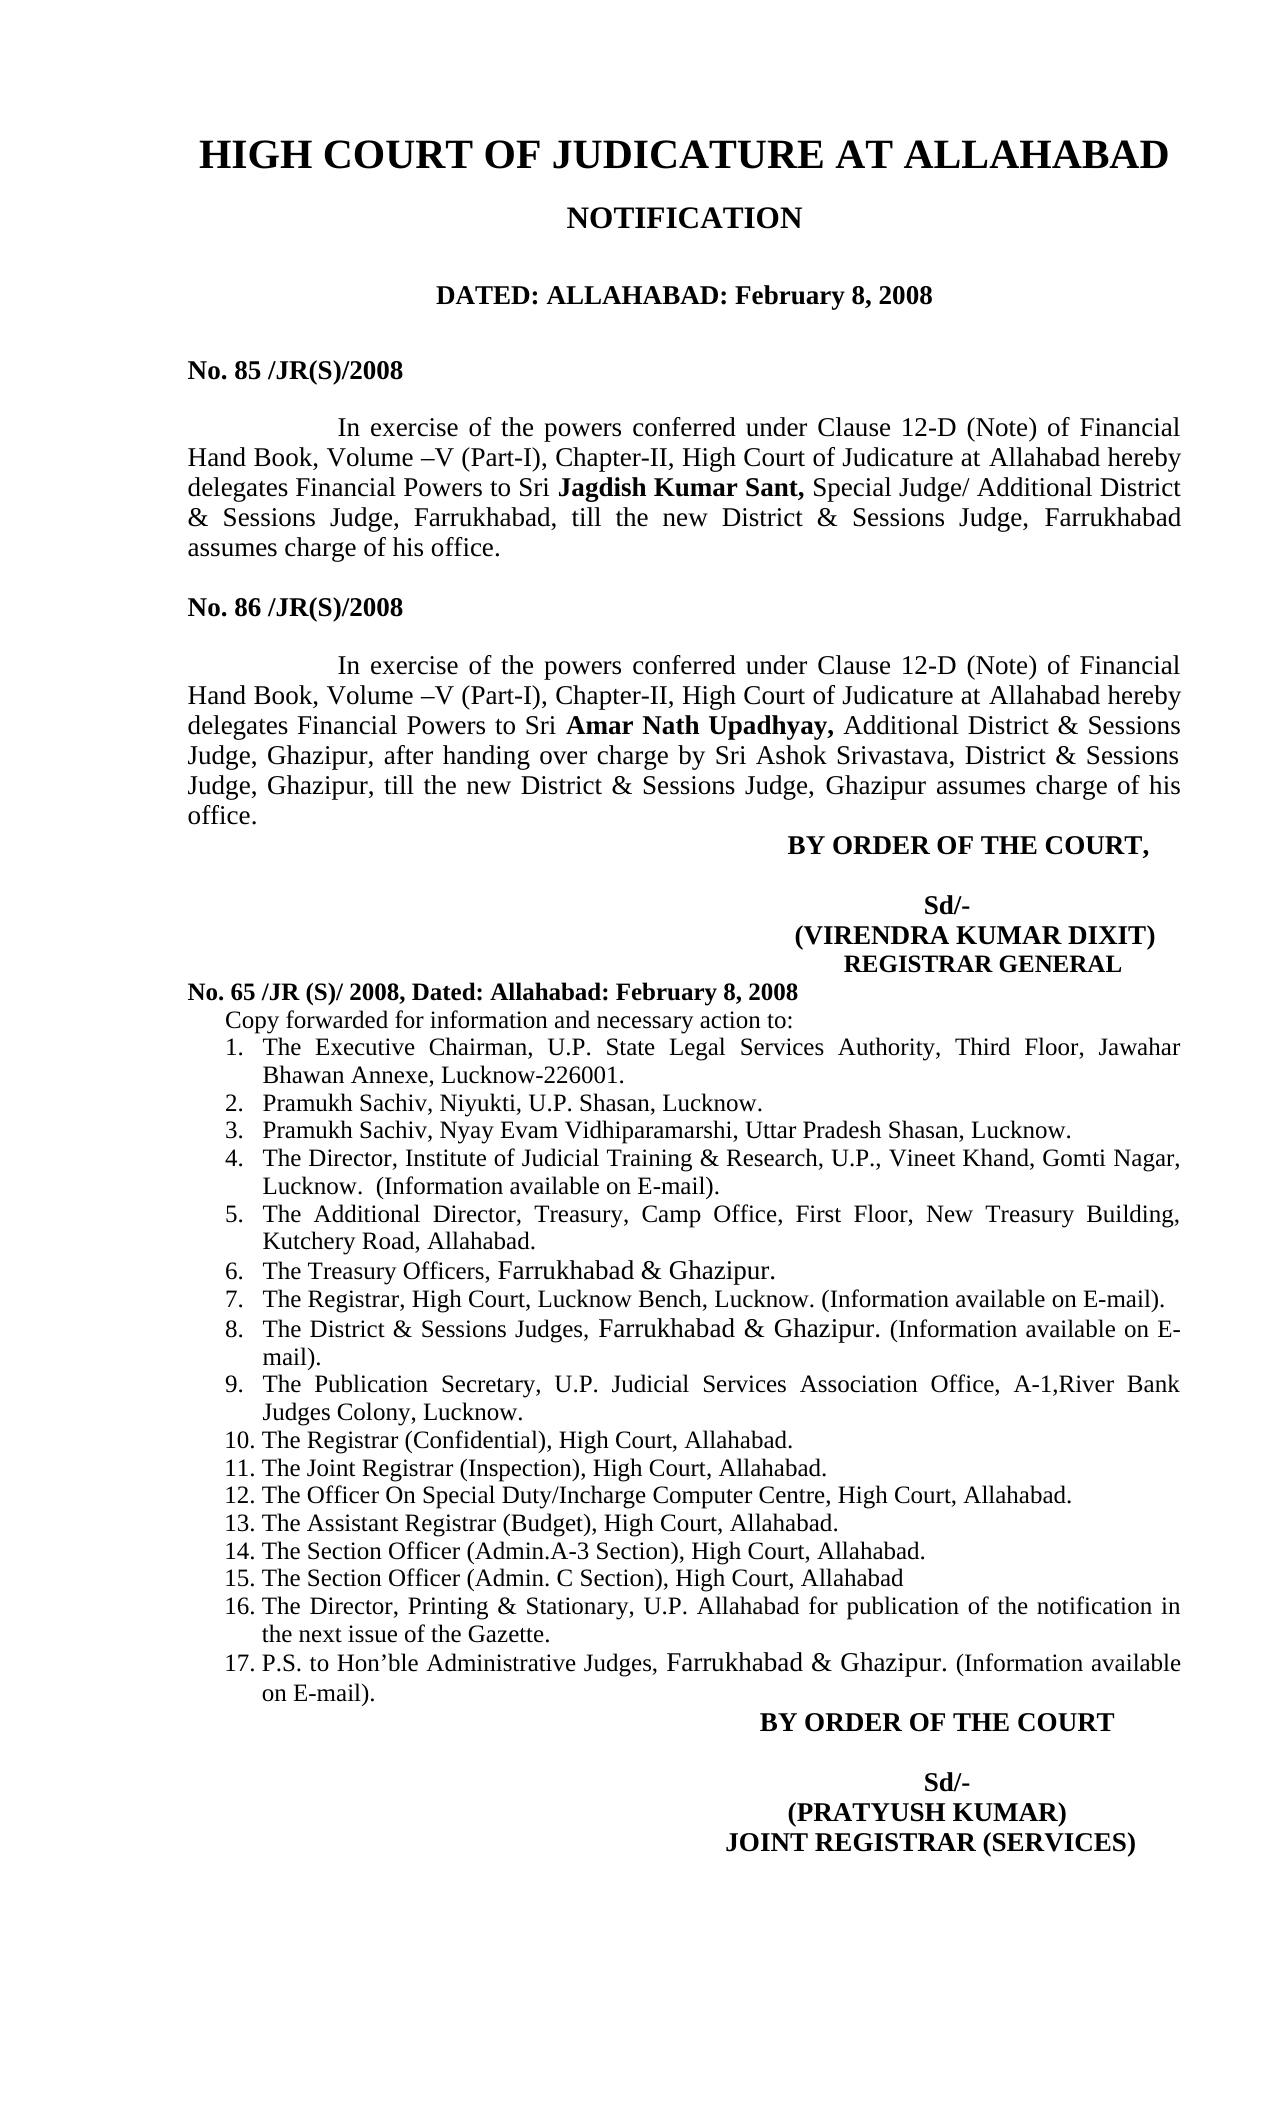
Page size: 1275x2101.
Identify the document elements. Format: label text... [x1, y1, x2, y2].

text In exercise of the powers conferred under Clause 12-D (Note) of Financial Hand Book, Volume –V (Part-I), Chapter-II, High Court of Judicature at Allahabad hereby delegates Financial Powers to Sri Jagdish Kumar Sant, Special Judge/ Additional District & Sessions Judge, Farrukhabad, till the new District & Sessions Judge, Farrukhabad assumes charge of his office. [187, 413, 1181, 563]
text BY ORDER OF THE COURT, [412, 830, 1181, 860]
text HIGH COURT OF JUDICATURE AT ALLAHABAD [187, 131, 1181, 177]
list The Officer On Special Duty/Incharge Computer Centre, High Court, Allahabad. [224, 1481, 1181, 1509]
list The Executive Chairman, U.P. State Legal Services Authority, Third Floor, Jawahar Bhawan Annexe, Lucknow-226001. [225, 1033, 1181, 1089]
list The Registrar (Confidential), High Court, Allahabad. [224, 1426, 1181, 1454]
text JOINT REGISTRAR (SERVICES) [187, 1828, 1181, 1858]
list The Joint Registrar (Inspection), High Court, Allahabad. [224, 1454, 1181, 1481]
list The Director, Printing & Stationary, U.P. Allahabad for publication of the notification in the next issue of the Gazette. [224, 1592, 1181, 1648]
list The Director, Institute of Judicial Training & Research, U.P., Vineet Khand, Gomti Nagar, Lucknow. (Information available on E-mail). [225, 1144, 1181, 1200]
list The Additional Director, Treasury, Camp Office, First Floor, New Treasury Building, Kutchery Road, Allahabad. [225, 1200, 1181, 1255]
text In exercise of the powers conferred under Clause 12-D (Note) of Financial Hand Book, Volume –V (Part-I), Chapter-II, High Court of Judicature at Allahabad hereby delegates Financial Powers to Sri Amar Nath Upadhyay, Additional District & Sessions Judge, Ghazipur, after handing over charge by Sri Ashok Srivastava, District & Sessions Judge, Ghazipur, till the new District & Sessions Judge, Ghazipur assumes charge of his office. [187, 650, 1181, 830]
subtitle DATED: ALLAHABAD: February 8, 2008 [187, 280, 1181, 310]
subtitle NOTIFICATION [187, 200, 1181, 235]
text Sd/- [187, 1768, 1181, 1798]
text (VIRENDRA KUMAR DIXIT) [712, 920, 1181, 950]
list The Section Officer (Admin.A-3 Section), High Court, Allahabad. [224, 1537, 1181, 1564]
list The Treasury Officers, Farrukhabad & Ghazipur. [225, 1255, 1181, 1285]
text Sd/- [187, 890, 1181, 920]
text BY ORDER OF THE COURT [712, 1708, 1181, 1738]
list Pramukh Sachiv, Niyukti, U.P. Shasan, Lucknow. [225, 1089, 1181, 1117]
list The Section Officer (Admin. C Section), High Court, Allahabad [224, 1564, 1181, 1592]
list The Registrar, High Court, Lucknow Bench, Lucknow. (Information available on E-mail). [225, 1285, 1181, 1313]
text Copy forwarded for information and necessary action to: [187, 1006, 1181, 1033]
list The Publication Secretary, U.P. Judicial Services Association Office, A-1,River Bank Judges Colony, Lucknow. [225, 1371, 1181, 1426]
text (PRATYUSH KUMAR) [787, 1798, 1181, 1828]
list The Assistant Registrar (Budget), High Court, Allahabad. [224, 1509, 1181, 1537]
list The District & Sessions Judges, Farrukhabad & Ghazipur. (Information available on E-mail). [225, 1313, 1181, 1371]
list Pramukh Sachiv, Nyay Evam Vidhiparamarshi, Uttar Pradesh Shasan, Lucknow. [225, 1117, 1181, 1144]
subtitle REGISTRAR GENERAL [787, 950, 1181, 978]
subtitle No. 86 /JR(S)/2008 [187, 593, 1181, 623]
list P.S. to Hon’ble Administrative Judges, Farrukhabad & Ghazipur. (Information available on E-mail). [224, 1648, 1181, 1708]
text No. 65 /JR (S)/ 2008, Dated: Allahabad: February 8, 2008 [187, 978, 1183, 1006]
subtitle No. 85 /JR(S)/2008 [187, 355, 1181, 385]
